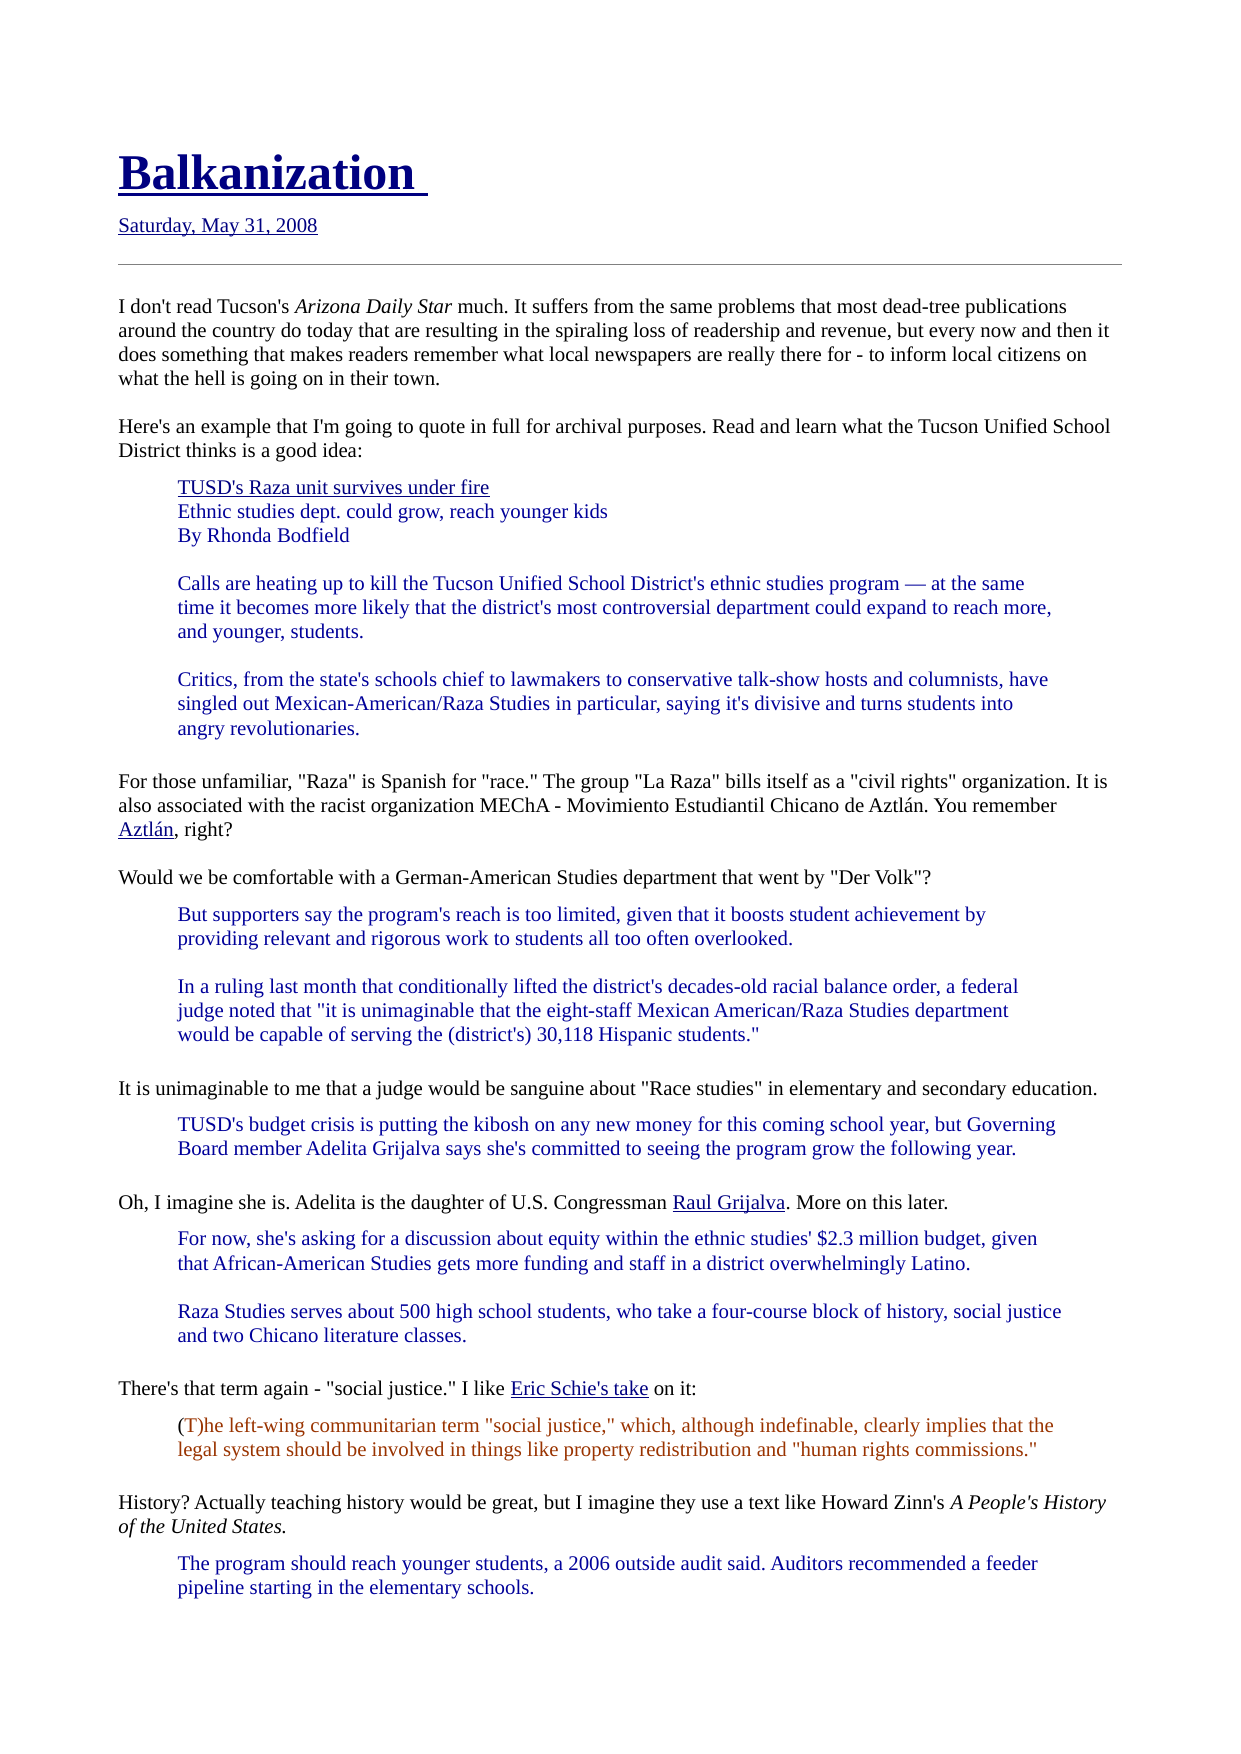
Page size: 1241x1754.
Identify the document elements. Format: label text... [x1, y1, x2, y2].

text There's that term again - "social justice." I like Eric Schie's take on it: [118, 1376, 1122, 1400]
subtitle Balkanization [118, 143, 1122, 201]
text It is unimaginable to me that a judge would be sanguine about "Race studies" in elementary and secondary education. [118, 1076, 1122, 1100]
text I don't read Tucson's Arizona Daily Star much. It suffers from the same problems that most dead-tree publications around the country do today that are resulting in the spiraling loss of readership and revenue, but every now and then it does something that makes readers remember what local newspapers are really there for - to inform local citizens on what the hell is going on in their town. Here's an example that I'm going to quote in full for archival purposes. Read and learn what the Tucson Unified School District thinks is a good idea: [118, 294, 1122, 462]
text For those unfamiliar, "Raza" is Spanish for "race." The group "La Raza" bills itself as a "civil rights" organization. It is also associated with the racist organization MEChA - Movimiento Estudiantil Chicano de Aztlán. You remember Aztlán, right? Would we be comfortable with a German-American Studies department that went by "Der Volk"? [118, 769, 1122, 889]
text (T)he left-wing communitarian term "social justice," which, although indefinable, clearly implies that the legal system should be involved in things like property redistribution and "human rights commissions." [177, 1413, 1063, 1461]
text Oh, I imagine she is. Adelita is the daughter of U.S. Congressman Raul Grijalva. More on this later. [118, 1190, 1122, 1214]
text But supporters say the program's reach is too limited, given that it boosts student achievement by providing relevant and rigorous work to students all too often overlooked. In a ruling last month that conditionally lifted the district's decades-old racial balance order, a federal judge noted that "it is unimaginable that the eight-staff Mexican American/Raza Studies department would be capable of serving the (district's) 30,118 Hispanic students." [177, 902, 1063, 1046]
text TUSD's Raza unit survives under fire Ethnic studies dept. could grow, reach younger kids By Rhonda Bodfield Calls are heating up to kill the Tucson Unified School District's ethnic studies program — at the same time it becomes more likely that the district's most controversial department could expand to reach more, and younger, students. Critics, from the state's schools chief to lawmakers to conservative talk-show hosts and columnists, have singled out Mexican-American/Raza Studies in particular, saying it's divisive and turns students into angry revolutionaries. [177, 475, 1063, 739]
text For now, she's asking for a discussion about equity within the ethnic studies' $2.3 million budget, given that African-American Studies gets more funding and staff in a district overwhelmingly Latino. Raza Studies serves about 500 high school students, who take a four-course block of history, social justice and two Chicano literature classes. [177, 1226, 1063, 1347]
text TUSD's budget crisis is putting the kibosh on any new money for this coming school year, but Governing Board member Adelita Grijalva says she's committed to seeing the program grow the following year. [177, 1112, 1063, 1160]
text History? Actually teaching history would be great, but I imagine they use a text like Howard Zinn's A People's History of the United States. [118, 1490, 1122, 1538]
text Saturday, May 31, 2008 [118, 213, 1122, 237]
text The program should reach younger students, a 2006 outside audit said. Auditors recommended a feeder pipeline starting in the elementary schools. [177, 1551, 1063, 1623]
